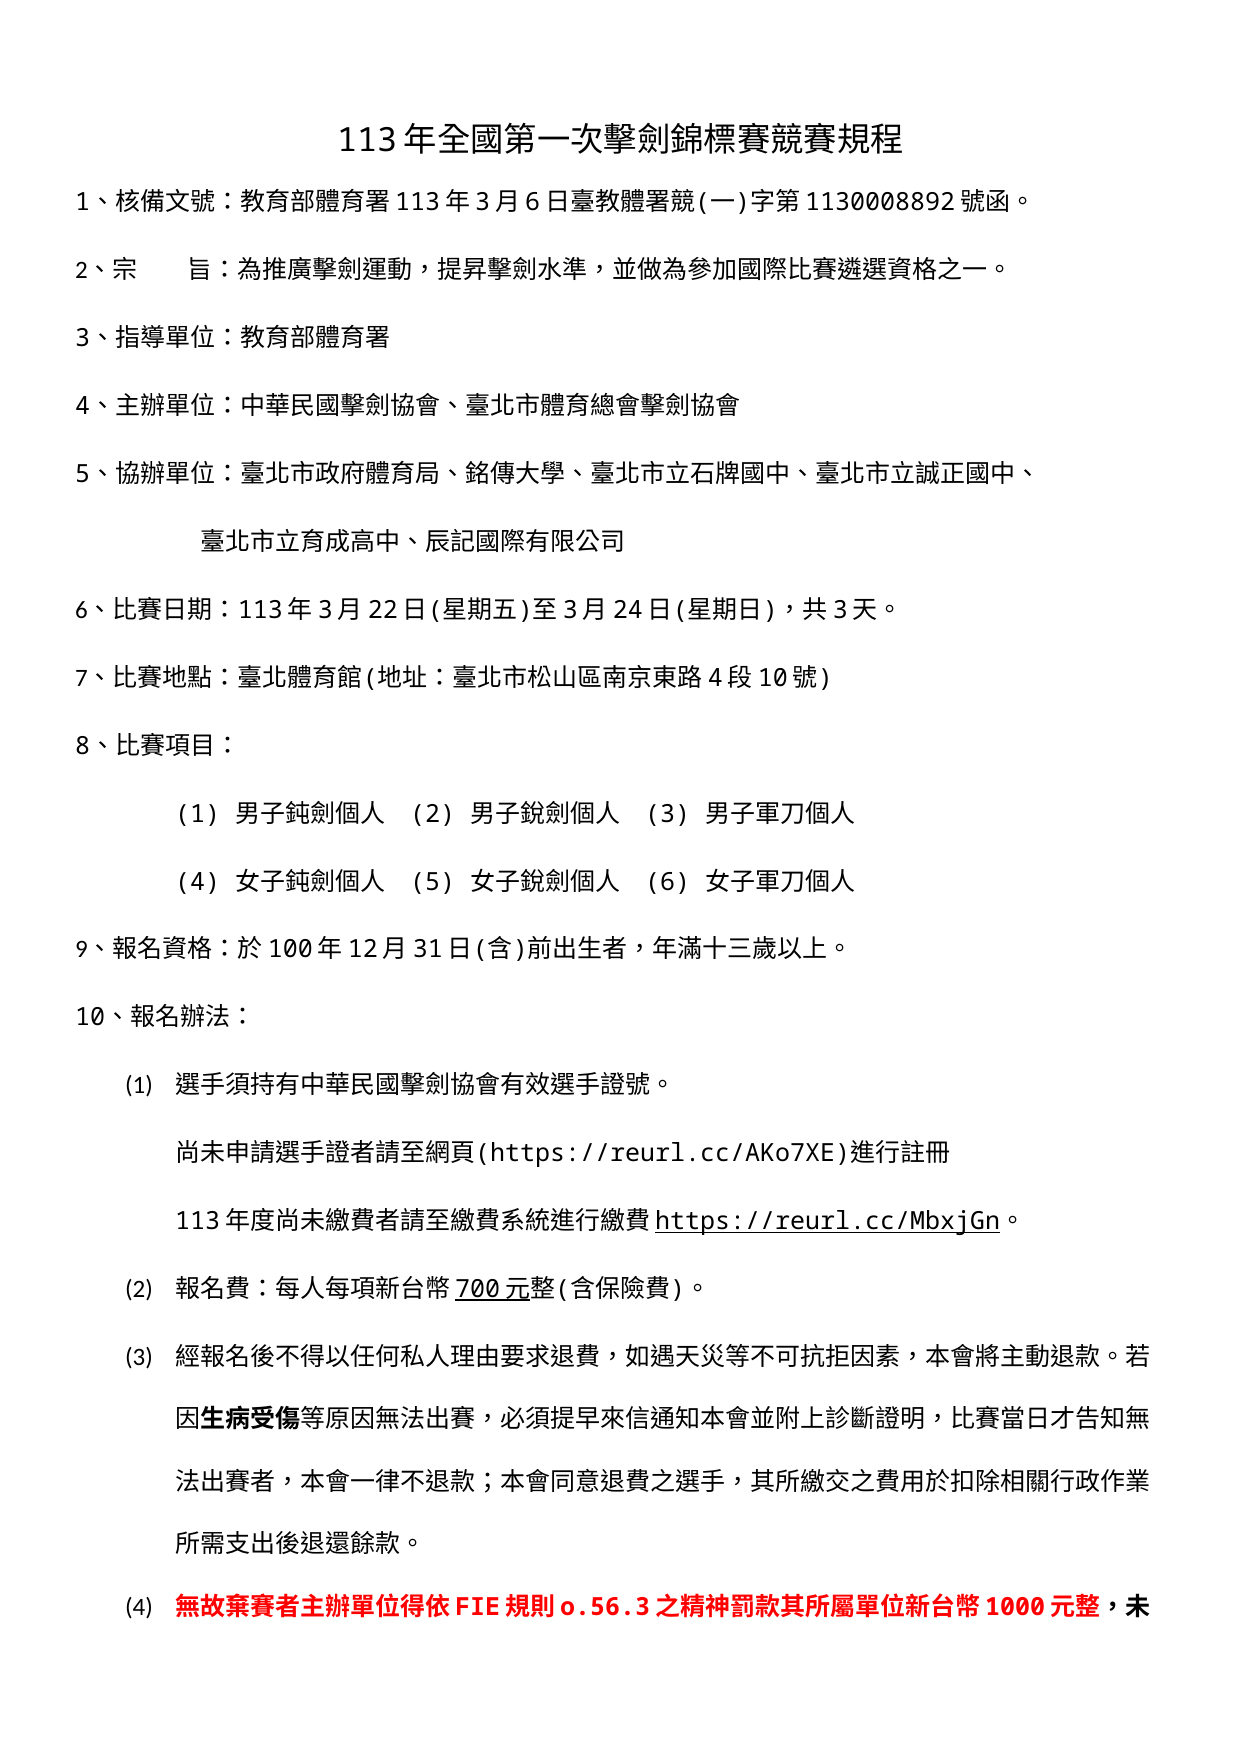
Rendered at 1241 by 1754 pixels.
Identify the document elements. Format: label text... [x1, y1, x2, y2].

list 宗 旨：為推廣擊劍運動，提昇擊劍水準，並做為參加國際比賽遴選資格之一。 [75, 226, 1165, 289]
list 報名資格：於100年12月31日(含)前出生者，年滿十三歲以上。 [75, 905, 1165, 968]
list 比賽日期：113年3月22日(星期五)至3月24日(星期日)，共3天。 [75, 566, 1165, 628]
list 報名費：每人每項新台幣700元整(含保險費)。 [125, 1245, 1165, 1307]
text 113年全國第一次擊劍錦標賽競賽規程 [75, 96, 1165, 158]
list 比賽項目： [75, 702, 1165, 764]
list 主辦單位：中華民國擊劍協會、臺北市體育總會擊劍協會 [75, 362, 1165, 424]
list 比賽地點：臺北體育館(地址：臺北市松山區南京東路4段10號) [75, 634, 1165, 696]
text 臺北市立育成高中、辰記國際有限公司 [75, 498, 1165, 560]
list 選手須持有中華民國擊劍協會有效選手證號。 [125, 1041, 1165, 1104]
list 報名辦法： [75, 973, 1165, 1036]
list 協辦單位：臺北市政府體育局、銘傳大學、臺北市立石牌國中、臺北市立誠正國中、 [75, 430, 1165, 492]
text (4) 女子鈍劍個人 (5) 女子銳劍個人 (6) 女子軍刀個人 [125, 837, 1165, 900]
list 經報名後不得以任何私人理由要求退費，如遇天災等不可抗拒因素，本會將主動退款。若因生病受傷等原因無法出賽，必須提早來信通知本會並附上診斷證明，比賽當日才告知無法出賽者，本會一律不退款；本會同意退費之選手，其所繳交之費用於扣除相關行政作業所需支出後退還餘款。 [125, 1313, 1165, 1563]
text 尚未申請選手證者請至網頁(https://reurl.cc/AKo7XE)進行註冊 [175, 1109, 1165, 1172]
list 指導單位：教育部體育署 [75, 294, 1165, 357]
text (1) 男子鈍劍個人 (2) 男子銳劍個人 (3) 男子軍刀個人 [125, 769, 1165, 832]
text 113年度尚未繳費者請至繳費系統進行繳費https://reurl.cc/MbxjGn。 [175, 1177, 1165, 1239]
list 核備文號：教育部體育署113年3月6日臺教體署競(一)字第1130008892號函。 [75, 158, 1165, 221]
list 無故棄賽者主辦單位得依FIE規則o.56.3之精神罰款其所屬單位新台幣1000元整，未 [125, 1563, 1165, 1625]
